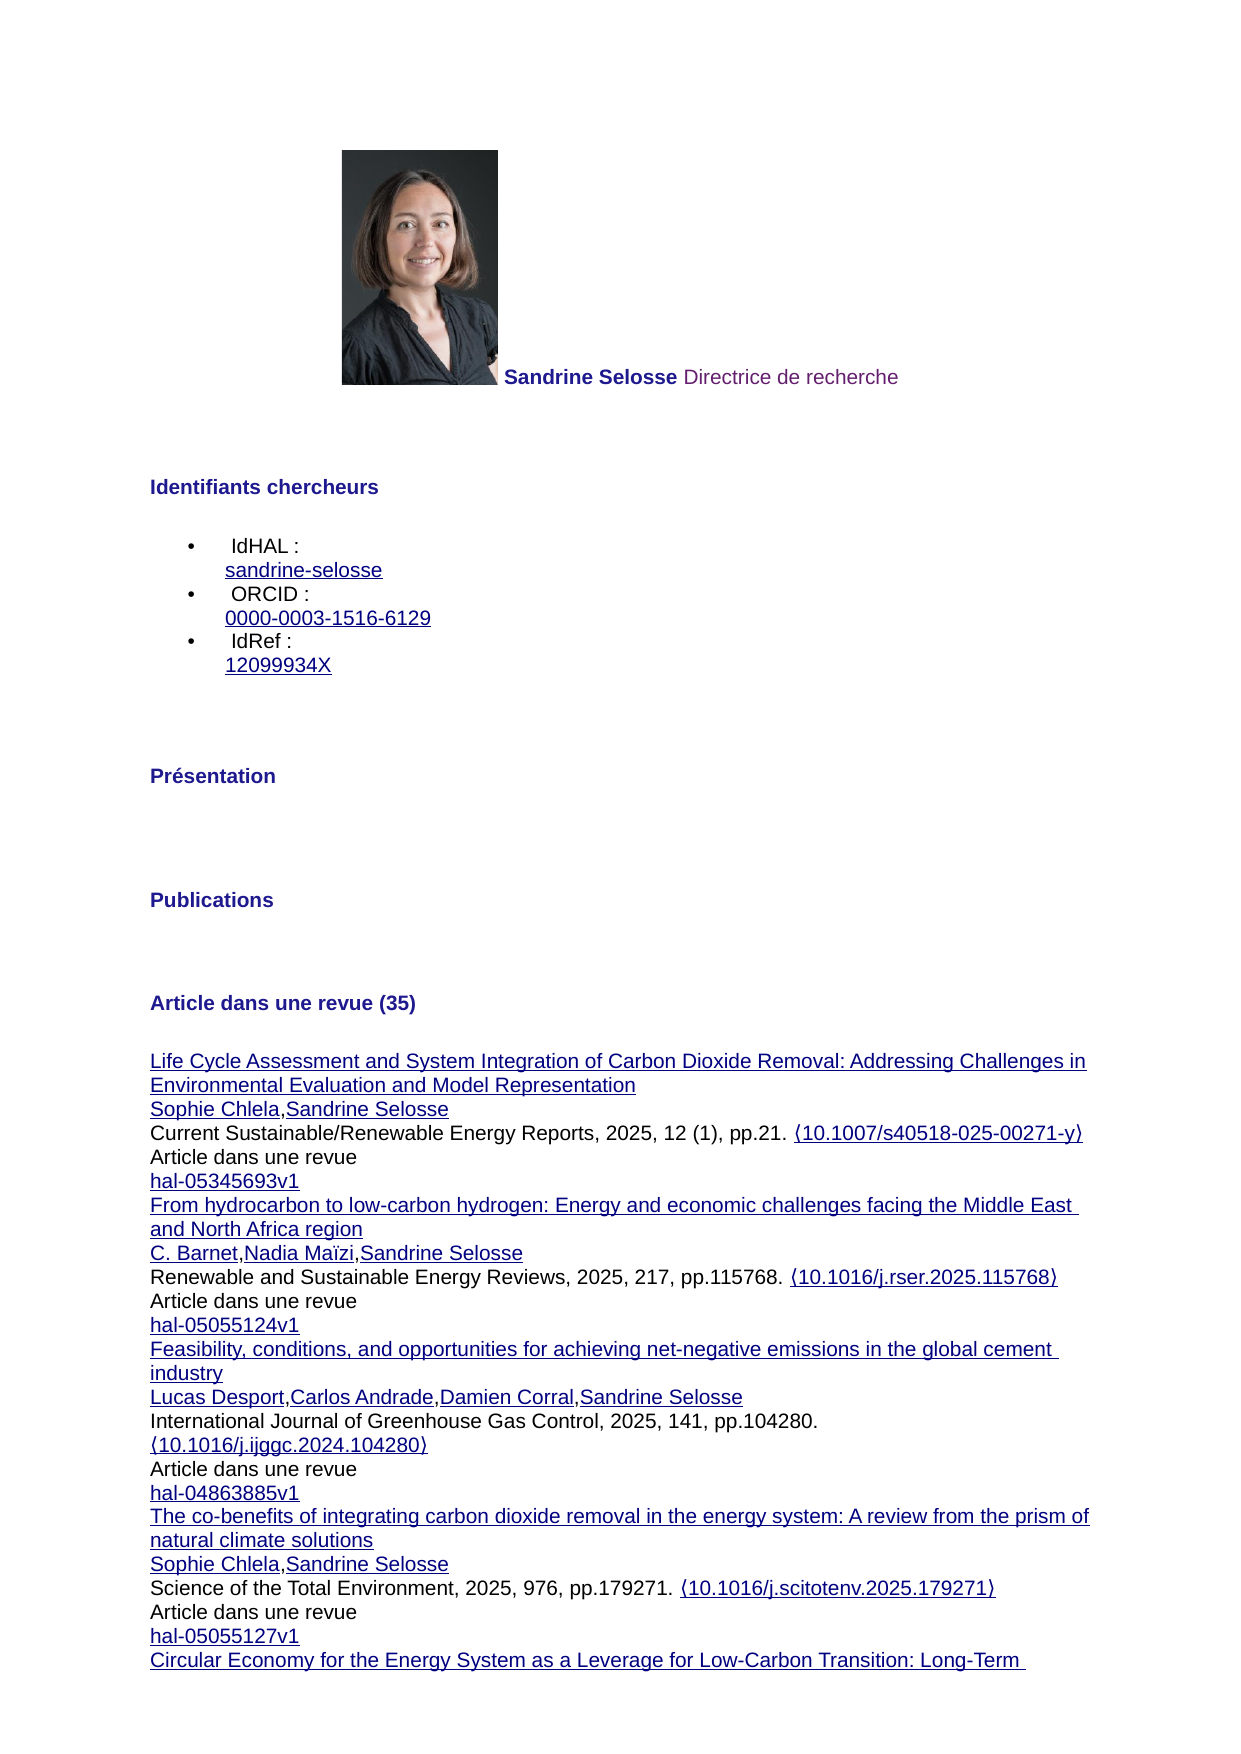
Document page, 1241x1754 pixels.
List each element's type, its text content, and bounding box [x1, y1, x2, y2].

table_header Life Cycle Assessment and System Integration of Carbon Dioxide Removal: Addressing Challenges in Environmental Evaluation and Model Representation Sophie Chlela,Sandrine Selosse Current Sustainable/Renewable Energy Reports, 2025, 12 (1), pp.21. ⟨10.1007/s40518-025-00271-y⟩ Article dans une revue hal-05345693v1 [150, 1049, 1090, 1193]
list sandrine-selosse [187, 557, 1090, 581]
list 0000-0003-1516-6129 [187, 605, 1090, 629]
table_cell Feasibility, conditions, and opportunities for achieving net-negative emissions in the global cement industry Lucas Desport,Carlos Andrade,Damien Corral,Sandrine Selosse International Journal of Greenhouse Gas Control, 2025, 141, pp.104280. ⟨10.1016/j.ijggc.2024.104280⟩ Article dans une revue hal-04863885v1 [150, 1337, 1090, 1504]
subtitle Publications [150, 888, 1090, 912]
list 12099934X [187, 653, 1090, 677]
subtitle Présentation [150, 764, 1090, 788]
list IdRef : [187, 629, 1090, 653]
list IdHAL : [187, 533, 1090, 557]
subtitle Identifiants chercheurs [150, 475, 1090, 499]
subtitle Sandrine Selosse Directrice de recherche [150, 150, 1090, 389]
table_cell From hydrocarbon to low-carbon hydrogen: Energy and economic challenges facing the Middle East and North Africa region C. Barnet,Nadia Maïzi,Sandrine Selosse Renewable and Sustainable Energy Reviews, 2025, 217, pp.115768. ⟨10.1016/j.rser.2025.115768⟩ Article dans une revue hal-05055124v1 [150, 1193, 1090, 1337]
picture [341, 150, 498, 385]
subtitle Article dans une revue (35) [150, 991, 1090, 1015]
list ORCID : [187, 581, 1090, 605]
table_cell Circular Economy for the Energy System as a Leverage for Low-Carbon Transition: Long-Term [150, 1648, 1090, 1672]
table_cell natural climate solutions Sophie Chlela,Sandrine Selosse Science of the Total Environment, 2025, 976, pp.179271. ⟨10.1016/j.scitotenv.2025.179271⟩ Article dans une revue hal-05055127v1 [150, 1526, 1090, 1648]
table_cell The co-benefits of integrating carbon dioxide removal in the energy system: A review from the prism of [150, 1504, 1090, 1525]
